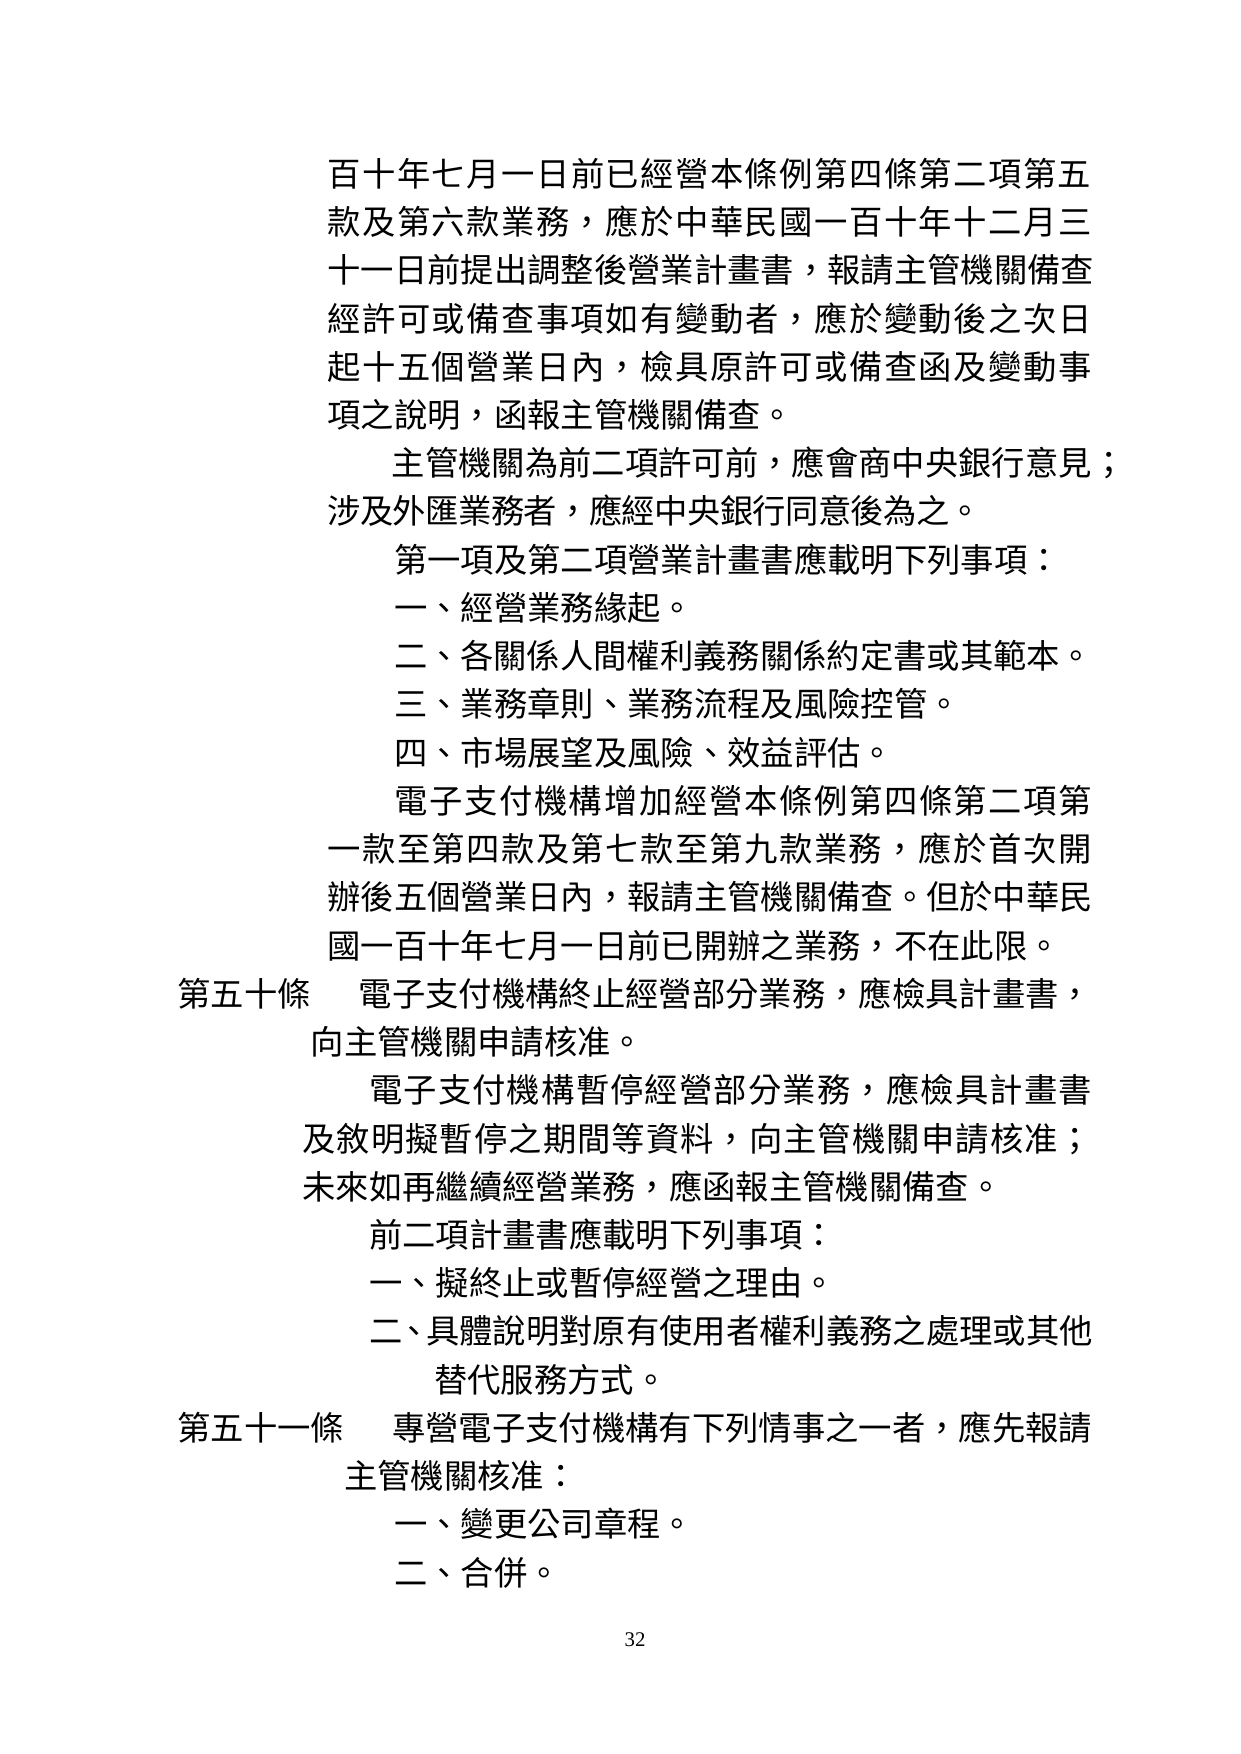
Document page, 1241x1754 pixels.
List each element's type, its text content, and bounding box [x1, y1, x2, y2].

text 前二項計畫書應載明下列事項： [302, 1209, 1092, 1257]
text 第一項及第二項營業計畫書應載明下列事項： [327, 533, 1092, 582]
text 一、擬終止或暫停經營之理由。 [369, 1257, 1092, 1305]
text 第五十一條 專營電子支付機構有下列情事之一者，應先報請主管機關核准： [177, 1402, 1092, 1498]
text 二、各關係人間權利義務關係約定書或其範本。 [394, 630, 1092, 678]
text 電子支付機構暫停經營部分業務，應檢具計畫書及敘明擬暫停之期間等資料，向主管機關申請核准；未來如再繼續經營業務，應函報主管機關備查。 [302, 1064, 1092, 1209]
text 主管機關為前二項許可前，應會商中央銀行意見；涉及外匯業務者，應經中央銀行同意後為之。 [327, 437, 1092, 533]
text 二、合併。 [394, 1546, 1092, 1594]
text 電子支付機構增加經營本條例第四條第二項第一款至第四款及第七款至第九款業務，應於首次開辦後五個營業日內，報請主管機關備查。但於中華民國一百十年七月一日前已開辦之業務，不在此限。 [327, 775, 1092, 968]
text 第五十條 電子支付機構終止經營部分業務，應檢具計畫書，向主管機關申請核准。 [177, 968, 1092, 1064]
text 一、經營業務緣起。 [394, 582, 1092, 630]
text 四、市場展望及風險、效益評估。 [394, 726, 1092, 775]
text 電子支付機構增加經營本條例第四條第二項第五款及第六款業務，應於首次開辦前檢具營業計畫書向主管機關申請許可。電子支付機構於中華民國一百十年七月一日前已經營本條例第四條第二項第五款及第六款業務，應於中華民國一百十年十二月三十一日前提出調整後營業計畫書，報請主管機關備查。經許可或備查事項如有變動者，應於變動後之次日起十五個營業日內，檢具原許可或備查函及變動事項之說明，函報主管機關備查。 [327, 148, 1092, 437]
text 一、變更公司章程。 [394, 1498, 1092, 1546]
text 三、業務章則、業務流程及風險控管。 [394, 678, 1092, 726]
text 二、具體說明對原有使用者權利義務之處理或其他替代服務方式。 [369, 1305, 1092, 1402]
